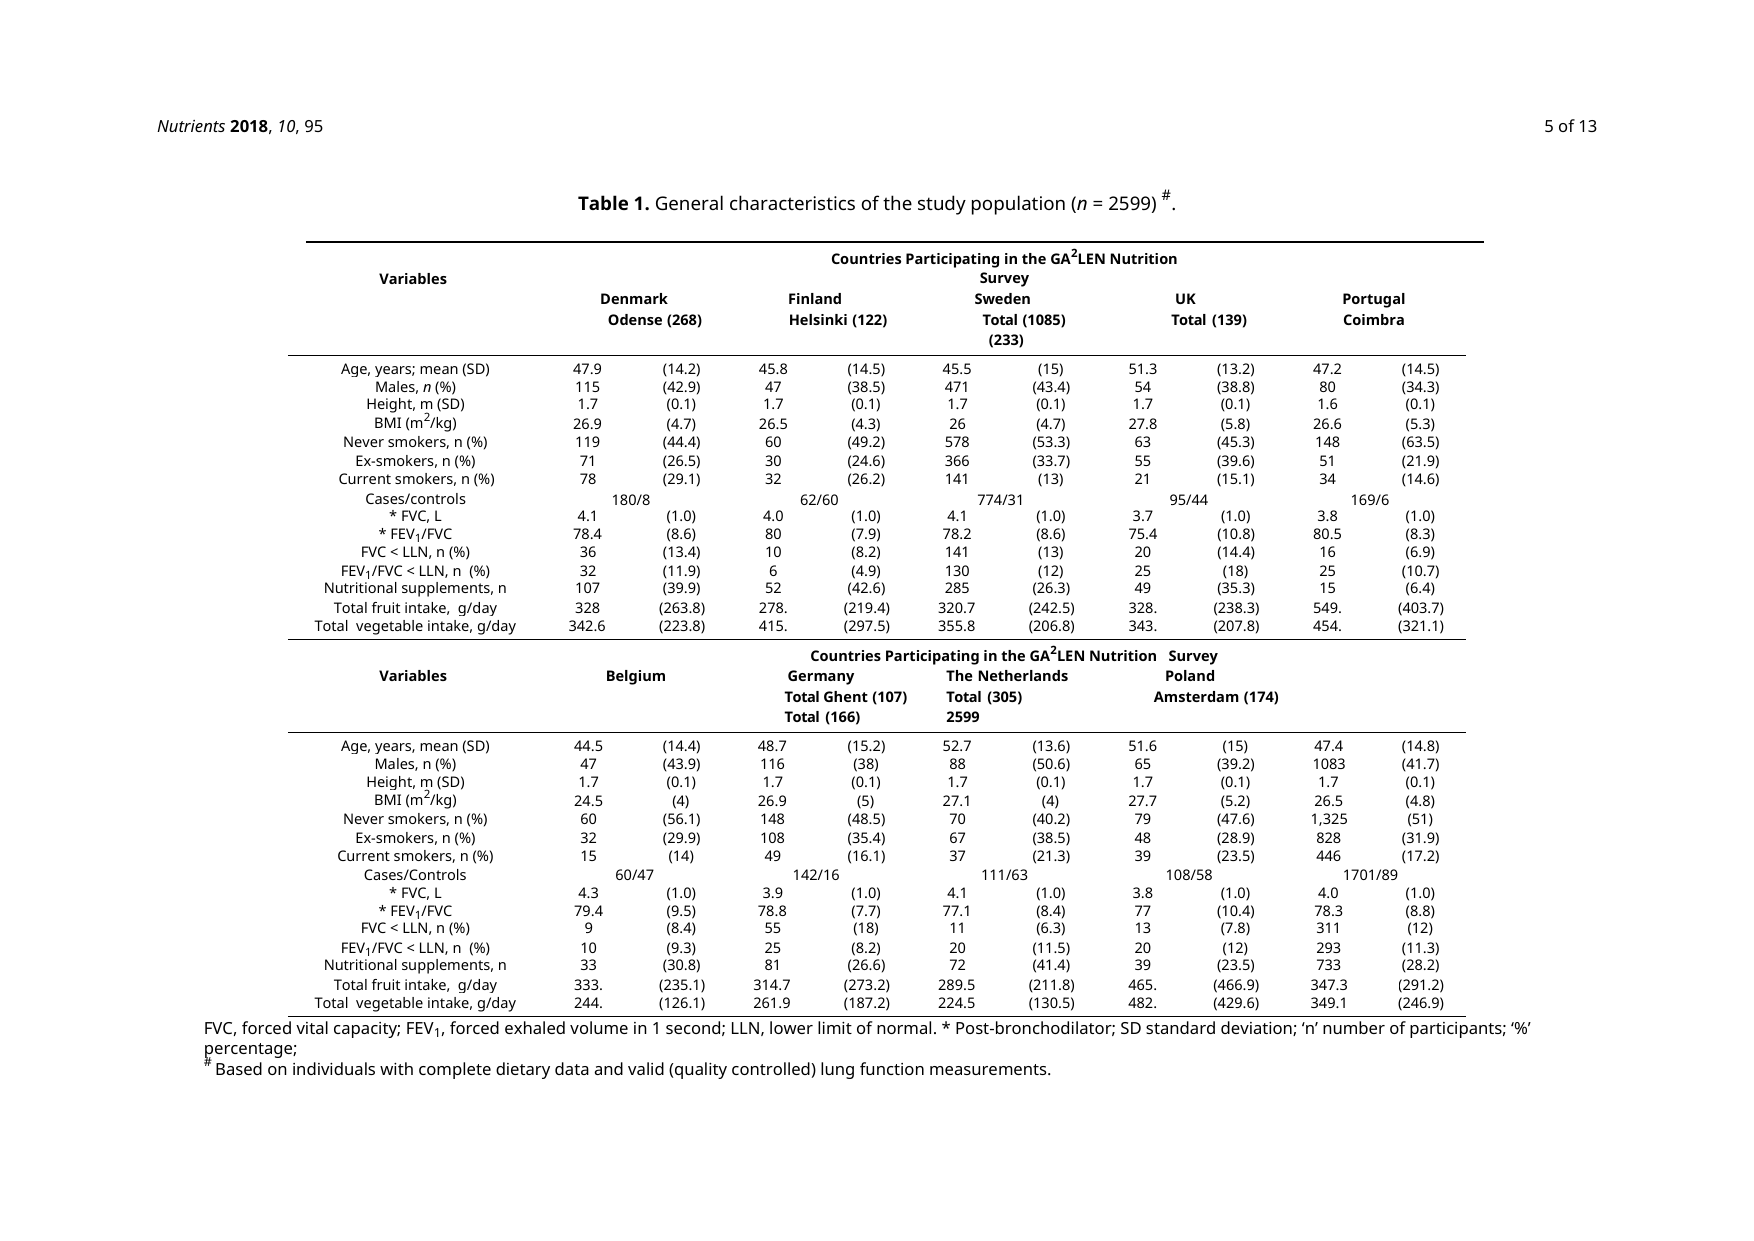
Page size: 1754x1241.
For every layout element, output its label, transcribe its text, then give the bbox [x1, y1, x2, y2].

table_cell (10.4) [1163, 901, 1283, 920]
table_cell (51) [1400, 809, 1466, 827]
table_cell (8.4) [978, 901, 1099, 920]
table_cell (1.0) [791, 883, 914, 901]
table_cell 108 [730, 828, 791, 846]
table_cell (0.1) [1213, 772, 1283, 789]
text Table 1. General characteristics of the study population (n = 2599) #. [148, 184, 1606, 215]
table_cell (42.6) [795, 580, 914, 597]
table_cell Current smokers, n (%) [288, 846, 545, 864]
table_cell 32 [545, 828, 610, 846]
table_cell 4.0 [1284, 883, 1400, 901]
table_cell (30.8) [610, 957, 729, 974]
table_cell FVC < LLN, n (%) [288, 920, 545, 938]
table_cell 34 [1284, 469, 1347, 506]
table_cell [795, 432, 841, 451]
table_cell 4.3 [545, 883, 610, 901]
table_cell (33.7) [1032, 451, 1099, 469]
table_header 48.7 [730, 733, 791, 753]
table_cell 26.6 [1284, 413, 1347, 432]
table_cell (5.2) [1213, 789, 1283, 809]
table_cell 13 [1099, 920, 1162, 938]
table_cell 3.7 [1099, 506, 1164, 524]
table_cell [1165, 432, 1211, 451]
table_cell 47 [545, 754, 610, 772]
table_cell (238.3) [1165, 598, 1284, 616]
table_cell (24.6) [841, 451, 914, 469]
table_cell (10.7) [1347, 561, 1466, 580]
table_header Age, years, mean (SD) [288, 733, 545, 753]
table_cell [978, 809, 1028, 827]
table_cell 33 [545, 957, 610, 974]
table_cell [914, 864, 978, 882]
table_cell [978, 772, 1028, 789]
table_cell (1.0) [1163, 883, 1283, 901]
table_cell (48.5) [847, 809, 914, 827]
table_cell (43.9) [657, 754, 729, 772]
table_cell 78.2 [914, 524, 976, 543]
table_cell (321.1) [1347, 616, 1466, 639]
table_cell (4) [1028, 789, 1099, 809]
table_cell [608, 395, 658, 412]
table_cell [730, 864, 791, 882]
table_cell [1165, 413, 1211, 432]
table_cell (23.5) [1213, 846, 1283, 864]
table_cell (5.3) [1397, 413, 1466, 432]
table_cell 16 [1284, 543, 1347, 561]
table_cell (4.7) [1032, 413, 1099, 432]
table_cell FEV1/FVC < LLN, n (%) [288, 938, 545, 957]
table_cell (10.8) [1165, 524, 1284, 543]
table_cell 79.4 [545, 901, 610, 920]
table_cell 482.8 [1099, 993, 1162, 1016]
table_cell (50.6) [1028, 754, 1099, 772]
table_cell 71 [545, 451, 608, 469]
table_cell 828 [1284, 828, 1400, 846]
table_cell (0.1) [1028, 772, 1099, 789]
table_cell 328 [545, 598, 608, 616]
table_cell [1163, 754, 1212, 772]
table_cell 180/88 [608, 469, 658, 506]
table_cell Total fruit intake, g/day [288, 598, 545, 616]
table_cell (45.3) [1211, 432, 1284, 451]
table_cell 141 [914, 543, 976, 561]
table_cell (29.9) [657, 828, 729, 846]
table_cell 141 [914, 469, 976, 506]
table_cell BMI (m2/kg) [288, 413, 545, 432]
table_cell (130.5) [978, 993, 1099, 1016]
table_cell 70 [914, 809, 978, 827]
table_cell (8.3) [1347, 524, 1466, 543]
table_cell (53.3) [1032, 432, 1099, 451]
table_header (14.5) [1397, 356, 1466, 377]
table_header 51.6 [1099, 733, 1162, 753]
table_cell [976, 413, 1032, 432]
text Denmark Finland Sweden UK Portugal Odense (268) Helsinki (122) Total (1085) Total (139) Coimbra (233) [583, 289, 1422, 349]
table_cell (8.8) [1400, 901, 1466, 920]
table_cell (13.4) [608, 543, 729, 561]
table_cell 78.4 [545, 524, 608, 543]
table_cell [978, 754, 1028, 772]
table_cell (11.9) [608, 561, 729, 580]
table_cell (29.1) [658, 469, 729, 506]
table_cell (13) [976, 543, 1099, 561]
table_cell (0.1) [847, 772, 914, 789]
table_cell (23.5) [1163, 957, 1283, 974]
table_cell [976, 451, 1032, 469]
table_cell (0.1) [1032, 395, 1099, 412]
table_header 44.5 [545, 733, 610, 753]
table_cell 55 [1099, 451, 1164, 469]
table_cell 347.3 [1284, 974, 1400, 993]
table_cell 30 [729, 451, 795, 469]
table_cell 65 [1099, 754, 1162, 772]
table_cell [1163, 809, 1212, 827]
table_cell [1099, 864, 1162, 882]
table_cell Total vegetable intake, g/day [288, 616, 545, 639]
table_cell (8.4) [610, 920, 729, 938]
table_cell [976, 432, 1032, 451]
table_header 45.5 [914, 356, 976, 377]
table_header 47.2 [1284, 356, 1347, 377]
table_cell 72 [914, 957, 978, 974]
table_cell 293 [1284, 938, 1400, 957]
table_cell [1347, 432, 1397, 451]
table_cell [791, 754, 847, 772]
table_cell 446 [1284, 846, 1400, 864]
table_cell (1.0) [795, 506, 914, 524]
table_cell 9 [545, 920, 610, 938]
table_cell (47.6) [1213, 809, 1283, 827]
table_cell 15 [1284, 580, 1347, 597]
table_cell [976, 395, 1032, 412]
table_cell 1.6 [1284, 395, 1347, 412]
table_cell 4.1 [914, 883, 978, 901]
table_header [795, 356, 841, 377]
table_cell (0.1) [1400, 772, 1466, 789]
table_cell [608, 413, 658, 432]
table_cell 26.5 [729, 413, 795, 432]
table_cell (242.5) [976, 598, 1099, 616]
table_cell [791, 809, 847, 827]
table_cell 1.7 [545, 772, 610, 789]
table_cell (4.7) [658, 413, 729, 432]
table_cell Males, n (%) [288, 754, 545, 772]
table_cell * FEV1/FVC [288, 524, 545, 543]
table_cell 60 [545, 809, 610, 827]
table_cell [1163, 846, 1212, 864]
table_cell 79 [1099, 809, 1162, 827]
table_cell (21.9) [1397, 451, 1466, 469]
table_cell (235.1) [610, 974, 729, 993]
table_cell Males, n (%) [288, 377, 545, 395]
table_cell (6.3) [978, 920, 1099, 938]
table_cell (26.2) [841, 469, 914, 506]
table_header (14.2) [658, 356, 729, 377]
table_cell (219.4) [795, 598, 914, 616]
table_cell 4.1 [914, 506, 976, 524]
table_header [1347, 356, 1397, 377]
table_cell 578 [914, 432, 976, 451]
table_cell 6 [729, 561, 795, 580]
table_cell 244.8 [545, 993, 610, 1016]
table_cell (38.5) [1028, 828, 1099, 846]
table_cell 51 [1284, 451, 1347, 469]
table_cell (63.5) [1397, 432, 1466, 451]
table_cell 1,325 [1284, 809, 1400, 827]
table_cell [1347, 451, 1397, 469]
table_cell 107 [545, 580, 608, 597]
table_cell (1.0) [1347, 506, 1466, 524]
table_cell (8.2) [791, 938, 914, 957]
table_cell 67 [914, 828, 978, 846]
table_cell [795, 377, 841, 395]
table_cell [1400, 864, 1466, 882]
table_cell (31.9) [1400, 828, 1466, 846]
table_cell 3.8 [1099, 883, 1162, 901]
table_cell Ex-smokers, n (%) [288, 451, 545, 469]
table_cell 415.5 [729, 616, 795, 639]
table_cell 60 [729, 432, 795, 451]
table_header (14.4) [657, 733, 729, 753]
table_cell [1163, 789, 1212, 809]
table_cell [847, 864, 914, 882]
table_cell 24.5 [545, 789, 610, 809]
table_cell FEV1/FVC < LLN, n (%) [288, 561, 545, 580]
table_cell [1165, 451, 1211, 469]
table_cell (18) [1165, 561, 1284, 580]
table_cell [791, 772, 847, 789]
table_cell (34.3) [1397, 377, 1466, 395]
table_cell 285 [914, 580, 976, 597]
table_cell (6.9) [1347, 543, 1466, 561]
table_cell (7.9) [795, 524, 914, 543]
table_cell (246.9) [1400, 993, 1466, 1016]
table_cell (206.8) [976, 616, 1099, 639]
table_cell 10 [545, 938, 610, 957]
table_cell (14.6) [1397, 469, 1466, 506]
table_cell 80 [729, 524, 795, 543]
table_cell 26.9 [730, 789, 791, 809]
table_cell 366 [914, 451, 976, 469]
table_cell (5.8) [1211, 413, 1284, 432]
table_header Age, years; mean (SD) [288, 356, 545, 377]
table_header [1163, 733, 1212, 753]
table_cell [791, 846, 847, 864]
table_cell (1.0) [1165, 506, 1284, 524]
table_cell [978, 789, 1028, 809]
table_cell [610, 772, 657, 789]
table_header 47.4 [1284, 733, 1400, 753]
table_cell (14) [657, 846, 729, 864]
table_cell 10 [729, 543, 795, 561]
table_cell 63 [1099, 432, 1164, 451]
table_cell [545, 864, 610, 882]
table_cell 3.8 [1284, 506, 1347, 524]
table_cell (44.4) [658, 432, 729, 451]
table_cell 733 [1284, 957, 1400, 974]
table_cell (21.3) [1028, 846, 1099, 864]
table_cell 130 [914, 561, 976, 580]
table_cell [608, 377, 658, 395]
table_cell 261.9 [730, 993, 791, 1016]
table_cell 47 [729, 377, 795, 395]
table_cell 39 [1099, 957, 1162, 974]
table_cell (0.1) [658, 395, 729, 412]
table_cell (17.2) [1400, 846, 1466, 864]
table_cell 37 [914, 846, 978, 864]
table_cell 55 [730, 920, 791, 938]
table_cell 115 [545, 377, 608, 395]
table_cell 108/58 [1163, 864, 1212, 882]
table_cell 20 [1099, 938, 1162, 957]
table_cell (1.0) [976, 506, 1099, 524]
table_cell (16.1) [847, 846, 914, 864]
table_cell (35.4) [847, 828, 914, 846]
table_cell 320.7 [914, 598, 976, 616]
text # Based on individuals with complete dietary data and valid (quality controlled) lung function measurements. [204, 1059, 1606, 1079]
table_cell 224.5 [914, 993, 978, 1016]
table_cell (5) [847, 789, 914, 809]
table_cell [791, 828, 847, 846]
table_cell 142/163 [791, 864, 847, 882]
table_cell [1165, 377, 1211, 395]
table_header (13.6) [1028, 733, 1099, 753]
table_cell (38.5) [841, 377, 914, 395]
table_cell 311 [1284, 920, 1400, 938]
table_cell (38) [847, 754, 914, 772]
table_header [976, 356, 1032, 377]
table_cell (26.3) [976, 580, 1099, 597]
table_cell Never smokers, n (%) [288, 809, 545, 827]
table_cell Cases/Controls [288, 864, 545, 882]
table_cell Ex-smokers, n (%) [288, 828, 545, 846]
table_cell (6.4) [1347, 580, 1466, 597]
text FVC, forced vital capacity; FEV1, forced exhaled volume in 1 second; LLN, lower limit of normal. * Post-bronchodilator; SD standard deviation; ‘n’ number of participants; ‘%’ percentage; [204, 1019, 1606, 1059]
table_cell 1.7 [729, 395, 795, 412]
table_cell 169/64 [1347, 469, 1397, 506]
table_cell 343.2 [1099, 616, 1164, 639]
table_cell 4.0 [729, 506, 795, 524]
table_cell (42.9) [658, 377, 729, 395]
text Countries Participating in the GA2LEN Nutrition Survey [810, 642, 1606, 665]
table_cell (12) [1163, 938, 1283, 957]
table_cell (41.4) [978, 957, 1099, 974]
table_cell 27.7 [1099, 789, 1162, 809]
table_cell (8.2) [795, 543, 914, 561]
table_cell 4.1 [545, 506, 608, 524]
table_cell (1.0) [978, 883, 1099, 901]
text Belgium Germany The Netherlands Poland Total Ghent (107) Total (305) Amsterdam (174) Total (166) 2599 [595, 666, 1391, 727]
table_cell FVC < LLN, n (%) [288, 543, 545, 561]
table_cell (15.1) [1211, 469, 1284, 506]
table_header [1165, 356, 1211, 377]
table_cell * FVC, L [288, 883, 545, 901]
table_cell Height, m (SD) [288, 395, 545, 412]
table_header 51.3 [1099, 356, 1164, 377]
table_cell (7.7) [791, 901, 914, 920]
table_cell 289.5 [914, 974, 978, 993]
table_cell (39.9) [608, 580, 729, 597]
table_cell 465.2 [1099, 974, 1162, 993]
table_cell 1.7 [545, 395, 608, 412]
table_cell 349.1 [1284, 993, 1400, 1016]
table_cell (429.6) [1163, 993, 1283, 1016]
table_cell (49.2) [841, 432, 914, 451]
table_cell (4.3) [841, 413, 914, 432]
table_cell 774/311 [976, 469, 1032, 506]
table_cell (43.4) [1032, 377, 1099, 395]
table_header [978, 733, 1028, 753]
table_cell (39.2) [1213, 754, 1283, 772]
table_cell [1213, 864, 1283, 882]
table_cell (466.9) [1163, 974, 1283, 993]
table_cell (4) [657, 789, 729, 809]
table_cell 25 [1284, 561, 1347, 580]
table_cell 26.9 [545, 413, 608, 432]
table_cell Nutritional supplements, n (%) [288, 957, 545, 974]
table_cell 1083 [1284, 754, 1400, 772]
table_cell 75.4 [1099, 524, 1164, 543]
table_cell (403.7) [1347, 598, 1466, 616]
table_cell [978, 846, 1028, 864]
table_header (15.2) [847, 733, 914, 753]
text Variables [148, 666, 447, 686]
table_cell 471 [914, 377, 976, 395]
table_cell 454.5 [1284, 616, 1347, 639]
table_cell (9.3) [610, 938, 729, 957]
table_cell 148 [730, 809, 791, 827]
table_cell (26.6) [791, 957, 914, 974]
table_cell [795, 413, 841, 432]
table_cell 20 [1099, 543, 1164, 561]
table_cell [610, 846, 657, 864]
table_cell 27.1 [914, 789, 978, 809]
text Countries Participating in the GA2LEN Nutrition Survey [810, 245, 1199, 288]
table_cell [1347, 395, 1397, 412]
table_cell [610, 754, 657, 772]
table_cell Current smokers, n (%) Cases/controls [288, 469, 545, 506]
table_cell 49 [1099, 580, 1164, 597]
table_cell 60/47 [610, 864, 657, 882]
table_cell (56.1) [657, 809, 729, 827]
table_cell (187.2) [791, 993, 914, 1016]
table_cell 119 [545, 432, 608, 451]
table_cell [795, 451, 841, 469]
table_cell 25 [730, 938, 791, 957]
table_cell (11.5) [978, 938, 1099, 957]
table_cell (1.0) [1400, 883, 1466, 901]
table_header [610, 733, 657, 753]
table_header 45.8 [729, 356, 795, 377]
table_cell [791, 789, 847, 809]
table_cell (0.1) [1211, 395, 1284, 412]
table_cell 21 [1099, 469, 1164, 506]
table_cell 1701/898 [1284, 864, 1400, 882]
table_cell [978, 828, 1028, 846]
table_cell (291.2) [1400, 974, 1466, 993]
table_cell (40.2) [1028, 809, 1099, 827]
table_cell 20 [914, 938, 978, 957]
table_cell 77.1 [914, 901, 978, 920]
table_cell Never smokers, n (%) [288, 432, 545, 451]
table_cell [610, 809, 657, 827]
table_header [791, 733, 847, 753]
table_cell * FEV1/FVC [288, 901, 545, 920]
table_header (14.5) [841, 356, 914, 377]
table_cell Nutritional supplements, n (%) [288, 580, 545, 597]
table_cell Height, m (SD) [288, 772, 545, 789]
table_cell 26 [914, 413, 976, 432]
table_cell 15 [545, 846, 610, 864]
table_cell 1.7 [914, 395, 976, 412]
table_cell (12) [976, 561, 1099, 580]
table_cell 1.7 [1284, 772, 1400, 789]
table_cell [1163, 828, 1212, 846]
table_cell 78 [545, 469, 608, 506]
table_cell 314.7 [730, 974, 791, 993]
table_cell 328.8 [1099, 598, 1164, 616]
table_cell [795, 395, 841, 412]
table_header (14.8) [1400, 733, 1466, 753]
table_cell 148 [1284, 432, 1347, 451]
table_cell (28.9) [1213, 828, 1283, 846]
table_cell 95/44 [1165, 469, 1211, 506]
table_cell [608, 432, 658, 451]
table_header 52.7 [914, 733, 978, 753]
table_cell 26.5 [1284, 789, 1400, 809]
table_cell (223.8) [608, 616, 729, 639]
table_cell (207.8) [1165, 616, 1284, 639]
table_cell 25 [1099, 561, 1164, 580]
table_cell (35.3) [1165, 580, 1284, 597]
table_cell (11.3) [1400, 938, 1466, 957]
table_cell (297.5) [795, 616, 914, 639]
table_cell BMI (m2/kg) [288, 789, 545, 809]
table_cell 549.2 [1284, 598, 1347, 616]
table_cell 36 [545, 543, 608, 561]
table_cell (126.1) [610, 993, 729, 1016]
table_header 47.9 [545, 356, 608, 377]
table_cell 77 [1099, 901, 1162, 920]
table_cell Total vegetable intake, g/day [288, 993, 545, 1016]
table_cell 11 [914, 920, 978, 938]
table_cell 52 [729, 580, 795, 597]
table_cell 39 [1099, 846, 1162, 864]
table_cell (1.0) [608, 506, 729, 524]
table_cell 111/63 [978, 864, 1028, 882]
table_cell (28.2) [1400, 957, 1466, 974]
table_header (13.2) [1211, 356, 1284, 377]
table_cell [1028, 864, 1099, 882]
table_cell (18) [791, 920, 914, 938]
table_cell 278.2 [729, 598, 795, 616]
table_cell 48 [1099, 828, 1162, 846]
table_cell 81 [730, 957, 791, 974]
text Nutrients 2018, 10, 95 5 of 13 [148, 114, 1606, 137]
table_cell 32 [729, 469, 795, 506]
table_cell (273.2) [791, 974, 914, 993]
table_cell 88 [914, 754, 978, 772]
table_cell 355.8 [914, 616, 976, 639]
table_cell 116 [730, 754, 791, 772]
table_cell (4.9) [795, 561, 914, 580]
table_cell 342.6 [545, 616, 608, 639]
table_cell (0.1) [841, 395, 914, 412]
table_cell 49 [730, 846, 791, 864]
table_header (15) [1213, 733, 1283, 753]
table_cell [1163, 772, 1212, 789]
table_cell 1.7 [914, 772, 978, 789]
table_cell (8.6) [608, 524, 729, 543]
table_cell Total fruit intake, g/day [288, 974, 545, 993]
table_cell (41.7) [1400, 754, 1466, 772]
table_cell (1.0) [610, 883, 729, 901]
table_cell (9.5) [610, 901, 729, 920]
table_cell (8.6) [976, 524, 1099, 543]
table_cell 80.5 [1284, 524, 1347, 543]
table_cell [657, 864, 729, 882]
table_cell 78.8 [730, 901, 791, 920]
table_cell [1347, 413, 1397, 432]
table_cell 3.9 [730, 883, 791, 901]
table_cell 80 [1284, 377, 1347, 395]
table_cell 1.7 [730, 772, 791, 789]
table_header (15) [1032, 356, 1099, 377]
table_cell 54 [1099, 377, 1164, 395]
table_cell (0.1) [1397, 395, 1466, 412]
table_cell 333.1 [545, 974, 610, 993]
table_cell (263.8) [608, 598, 729, 616]
table_cell (26.5) [658, 451, 729, 469]
table_cell 32 [545, 561, 608, 580]
table_cell (7.8) [1163, 920, 1283, 938]
table_cell 78.3 [1284, 901, 1400, 920]
table_header [608, 356, 658, 377]
table_cell 1.7 [1099, 395, 1164, 412]
table_cell [608, 451, 658, 469]
table_cell [1347, 377, 1397, 395]
table_cell (4.8) [1400, 789, 1466, 809]
table_cell 62/60 [795, 469, 841, 506]
table_cell [610, 828, 657, 846]
table_cell (0.1) [657, 772, 729, 789]
table_cell 1.7 [1099, 772, 1162, 789]
table_cell (13) [1032, 469, 1099, 506]
table_cell 27.8 [1099, 413, 1164, 432]
table_cell (39.6) [1211, 451, 1284, 469]
table_cell [610, 789, 657, 809]
table_cell (14.4) [1165, 543, 1284, 561]
table_cell (211.8) [978, 974, 1099, 993]
table_cell * FVC, L [288, 506, 545, 524]
text Variables [148, 269, 447, 289]
table_cell [976, 377, 1032, 395]
table_cell (38.8) [1211, 377, 1284, 395]
table_cell (12) [1400, 920, 1466, 938]
table_cell [1165, 395, 1211, 412]
